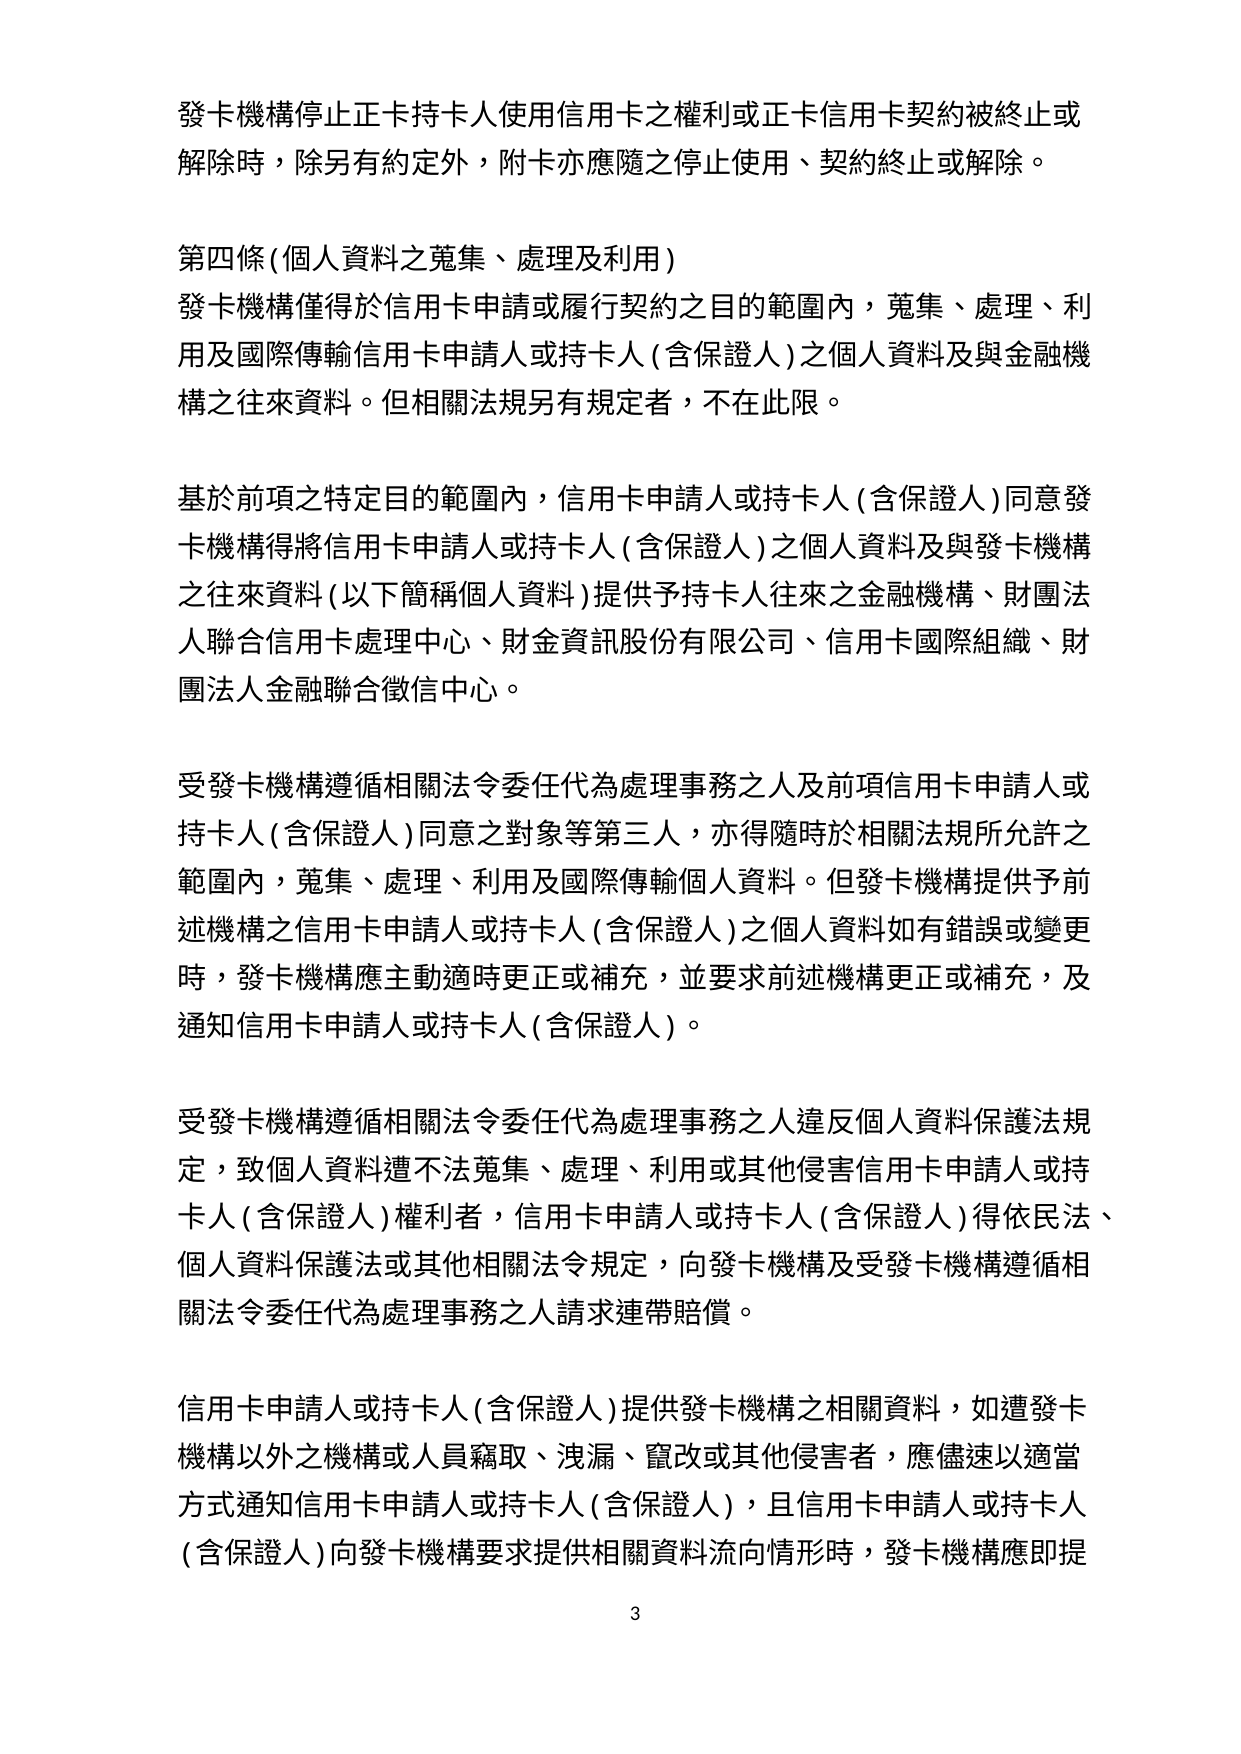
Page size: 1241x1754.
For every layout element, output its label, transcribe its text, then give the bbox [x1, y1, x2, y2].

text 發卡機構僅得於信用卡申請或履行契約之目的範圍內，蒐集、處理、利用及國際傳輸信用卡申請人或持卡人(含保證人)之個人資料及與金融機構之往來資料。但相關法規另有規定者，不在此限。 [177, 279, 1092, 423]
text 信用卡申請人或持卡人(含保證人)提供發卡機構之相關資料，如遭發卡機構以外之機構或人員竊取、洩漏、竄改或其他侵害者，應儘速以適當方式通知信用卡申請人或持卡人(含保證人)，且信用卡申請人或持卡人(含保證人)向發卡機構要求提供相關資料流向情形時，發卡機構應即提 [177, 1381, 1092, 1573]
text 受發卡機構遵循相關法令委任代為處理事務之人違反個人資料保護法規定，致個人資料遭不法蒐集、處理、利用或其他侵害信用卡申請人或持卡人(含保證人)權利者，信用卡申請人或持卡人(含保證人)得依民法、個人資料保護法或其他相關法令規定，向發卡機構及受發卡機構遵循相關法令委任代為處理事務之人請求連帶賠償。 [177, 1094, 1092, 1333]
text 第四條(個人資料之蒐集、處理及利用) [177, 231, 1092, 279]
text 基於前項之特定目的範圍內，信用卡申請人或持卡人(含保證人)同意發卡機構得將信用卡申請人或持卡人(含保證人)之個人資料及與發卡機構之往來資料(以下簡稱個人資料)提供予持卡人往來之金融機構、財團法人聯合信用卡處理中心、財金資訊股份有限公司、信用卡國際組織、財團法人金融聯合徵信中心。 [177, 471, 1092, 710]
text 發卡機構停止正卡持卡人使用信用卡之權利或正卡信用卡契約被終止或解除時，除另有約定外，附卡亦應隨之停止使用、契約終止或解除。 [177, 87, 1092, 183]
text 受發卡機構遵循相關法令委任代為處理事務之人及前項信用卡申請人或持卡人(含保證人)同意之對象等第三人，亦得隨時於相關法規所允許之範圍內，蒐集、處理、利用及國際傳輸個人資料。但發卡機構提供予前述機構之信用卡申請人或持卡人(含保證人)之個人資料如有錯誤或變更時，發卡機構應主動適時更正或補充，並要求前述機構更正或補充，及通知信用卡申請人或持卡人(含保證人)。 [177, 758, 1092, 1046]
